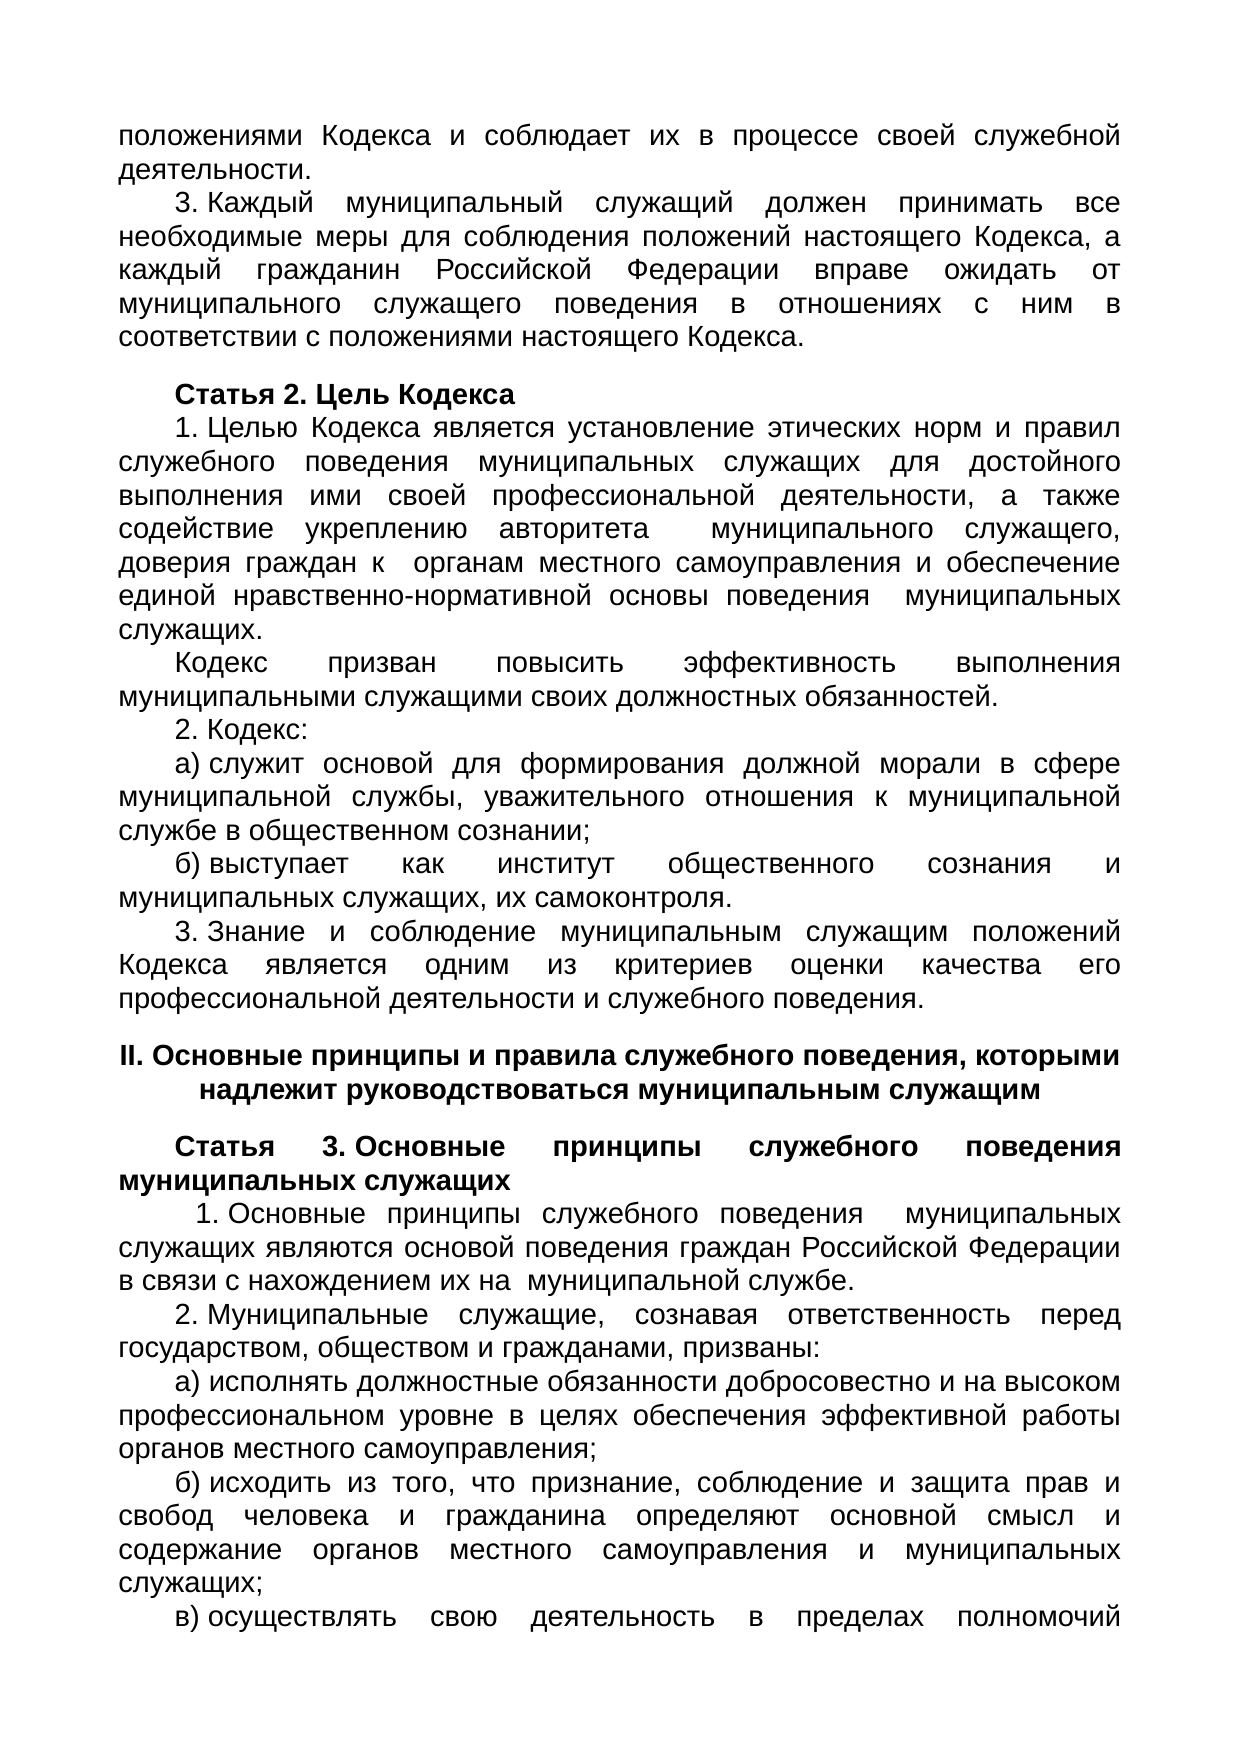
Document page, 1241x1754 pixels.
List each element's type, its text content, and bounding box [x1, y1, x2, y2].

text положениями Кодекса и соблюдает их в процессе своей служебной деятельности. [118, 118, 1122, 185]
text б) выступает как институт общественного сознания и муниципальных служащих, их самоконтроля. [118, 846, 1122, 913]
text II. Основные принципы и правила служебного поведения, которыми надлежит руководствоваться муниципальным служащим [118, 1038, 1122, 1105]
text Кодекс призван повысить эффективность выполнения муниципальными служащими своих должностных обязанностей. [118, 645, 1122, 712]
text в) осуществлять свою деятельность в пределах полномочий [118, 1599, 1122, 1632]
text 3. Знание и соблюдение муниципальным служащим положений Кодекса является одним из критериев оценки качества его профессиональной деятельности и служебного поведения. [118, 913, 1122, 1014]
text Статья 2. Цель Кодекса [118, 377, 1122, 410]
text Статья 3. Основные принципы служебного поведения муниципальных служащих [118, 1129, 1122, 1196]
text б) исходить из того, что признание, соблюдение и защита прав и свобод человека и гражданина определяют основной смысл и содержание органов местного самоуправления и муниципальных служащих; [118, 1464, 1122, 1599]
text 2. Муниципальные служащие, сознавая ответственность перед государством, обществом и гражданами, призваны: [118, 1297, 1122, 1364]
text 1. Целью Кодекса является установление этических норм и правил служебного поведения муниципальных служащих для достойного выполнения ими своей профессиональной деятельности, а также содействие укреплению авторитета муниципального служащего, доверия граждан к органам местного самоуправления и обеспечение единой нравственно-нормативной основы поведения муниципальных служащих. [118, 410, 1122, 645]
text 1. Основные принципы служебного поведения муниципальных служащих являются основой поведения граждан Российской Федерации в связи с нахождением их на муниципальной службе. [118, 1196, 1122, 1297]
text 2. Кодекс: [118, 712, 1122, 746]
text а) служит основой для формирования должной морали в сфере муниципальной службы, уважительного отношения к муниципальной службе в общественном сознании; [118, 746, 1122, 846]
text 3. Каждый муниципальный служащий должен принимать все необходимые меры для соблюдения положений настоящего Кодекса, а каждый гражданин Российской Федерации вправе ожидать от муниципального служащего поведения в отношениях с ним в соответствии с положениями настоящего Кодекса. [118, 185, 1122, 353]
text а) исполнять должностные обязанности добросовестно и на высоком профессиональном уровне в целях обеспечения эффективной работы органов местного самоуправления; [118, 1364, 1122, 1464]
